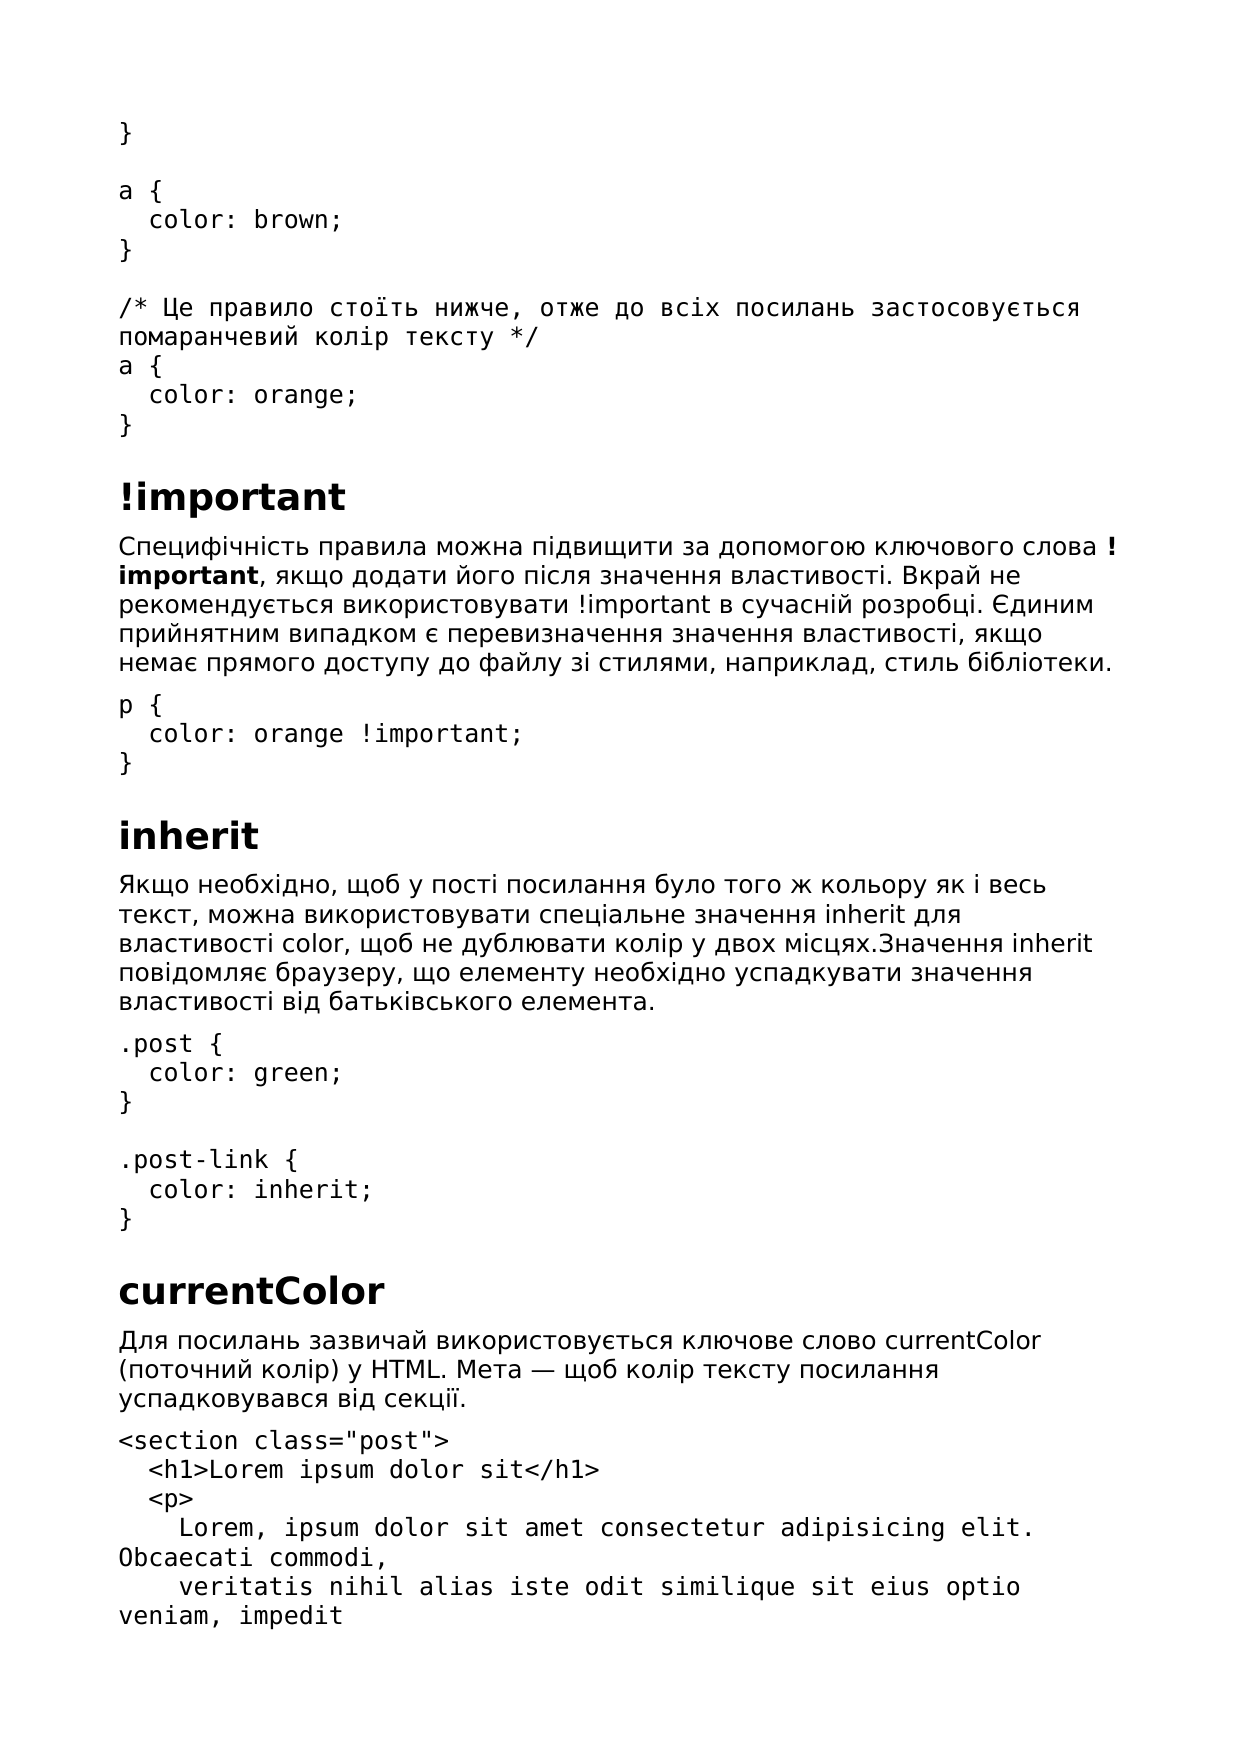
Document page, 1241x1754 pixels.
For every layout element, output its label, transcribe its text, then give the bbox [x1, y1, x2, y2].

text Специфічність правила можна підвищити за допомогою ключового слова !important, якщо додати його після значення властивості. Вкрай не рекомендується використовувати !important в сучасній розробці. Єдиним прийнятним випадком є перевизначення значення властивості, якщо немає прямого доступу до файлу зі стилями, наприклад, стиль бібліотеки. [118, 532, 1122, 678]
text } a { color: brown; } /* Це правило стоїть нижче, отже до всіх посилань застосовується помаранчевий колір тексту */ a { color: orange; } [118, 118, 1122, 439]
text .post { color: green; } .post-link { color: inherit; } [118, 1029, 1122, 1233]
text Для посилань зазвичай використовується ключове слово currentColor (поточний колір) у HTML. Мета — щоб колір тексту посилання успадковувався від секції. [118, 1326, 1122, 1413]
text Якщо необхідно, щоб у пості посилання було того ж кольору як і весь текст, можна використовувати спеціальне значення inherit для властивості color, щоб не дублювати колір у двох місцях.Значення inherit повідомляє браузеру, що елементу необхідно успадкувати значення властивості від батьківського елемента. [118, 871, 1122, 1016]
subtitle currentColor [118, 1270, 1122, 1313]
subtitle !important [118, 476, 1122, 519]
subtitle inherit [118, 814, 1122, 858]
text <section class="post"> <h1>Lorem ipsum dolor sit</h1> <p> Lorem, ipsum dolor sit amet consectetur adipisicing elit. Obcaecati commodi, veritatis nihil alias iste odit similique sit eius optio veniam, impedit [118, 1426, 1122, 1630]
text p { color: orange !important; } [118, 690, 1122, 778]
